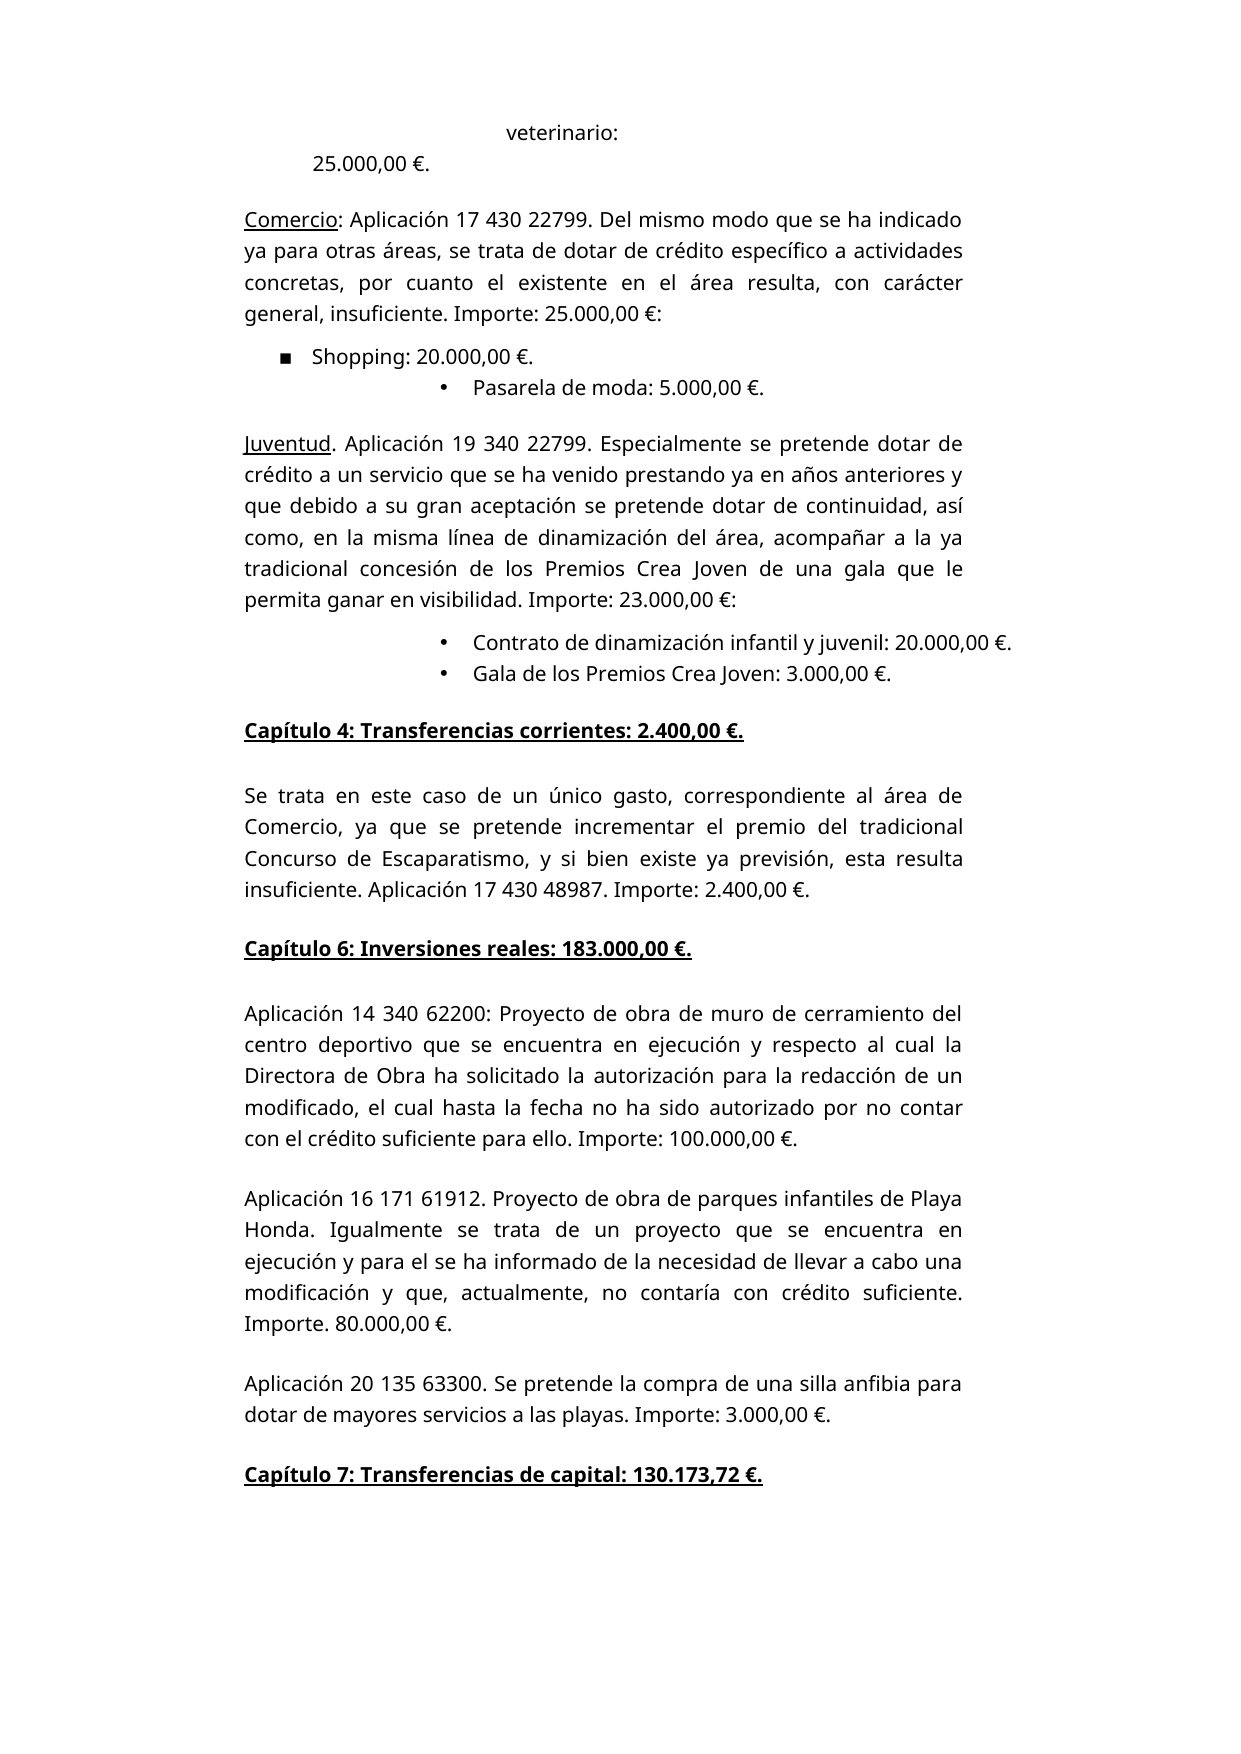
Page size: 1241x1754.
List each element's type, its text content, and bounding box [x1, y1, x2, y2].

text Capítulo 4: Transferencias corrientes: 2.400,00 €. [244, 716, 1122, 744]
text Aplicación 20 135 63300. Se pretende la compra de una silla anfibia para dotar de mayores servicios a las playas. Importe: 3.000,00 €. [244, 1369, 964, 1428]
text 25.000,00 €. [312, 149, 1122, 177]
text Aplicación 14 340 62200: Proyecto de obra de muro de cerramiento del centro deportivo que se encuentra en ejecución y respecto al cual la Directora de Obra ha solicitado la autorización para la redacción de un modificado, el cual hasta la fecha no ha sido autorizado por no contar con el crédito suficiente para ello. Importe: 100.000,00 €. [244, 999, 963, 1152]
text ▪ Shopping: 20.000,00 €. [278, 342, 1122, 370]
list Gala de los Premios Crea Joven: 3.000,00 €. [440, 659, 1122, 687]
text Juventud. Aplicación 19 340 22799. Especialmente se pretende dotar de crédito a un servicio que se ha venido prestando ya en años anteriores y que debido a su gran aceptación se pretende dotar de continuidad, así como, en la misma línea de dinamización del área, acompañar a la ya tradicional concesión de los Premios Crea Joven de una gala que le permita ganar en visibilidad. Importe: 23.000,00 €: [244, 429, 964, 614]
list Contrato de dinamización infantil y juvenil: 20.000,00 €. [440, 628, 1122, 656]
list veterinario: [440, 118, 1122, 147]
list Pasarela de moda: 5.000,00 €. [440, 373, 1122, 401]
text Capítulo 6: Inversiones reales: 183.000,00 €. [244, 934, 1122, 963]
text Capítulo 7: Transferencias de capital: 130.173,72 €. [244, 1460, 1122, 1488]
text Se trata en este caso de un único gasto, correspondiente al área de Comercio, ya que se pretende incrementar el premio del tradicional Concurso de Escaparatismo, y si bien existe ya previsión, esta resulta insuficiente. Aplicación 17 430 48987. Importe: 2.400,00 €. [244, 781, 964, 903]
text Aplicación 16 171 61912. Proyecto de obra de parques infantiles de Playa Honda. Igualmente se trata de un proyecto que se encuentra en ejecución y para el se ha informado de la necesidad de llevar a cabo una modificación y que, actualmente, no contaría con crédito suficiente. Importe. 80.000,00 €. [244, 1184, 963, 1338]
text Comercio: Aplicación 17 430 22799. Del mismo modo que se ha indicado ya para otras áreas, se trata de dotar de crédito específico a actividades concretas, por cuanto el existente en el área resulta, con carácter general, insuficiente. Importe: 25.000,00 €: [244, 205, 963, 328]
